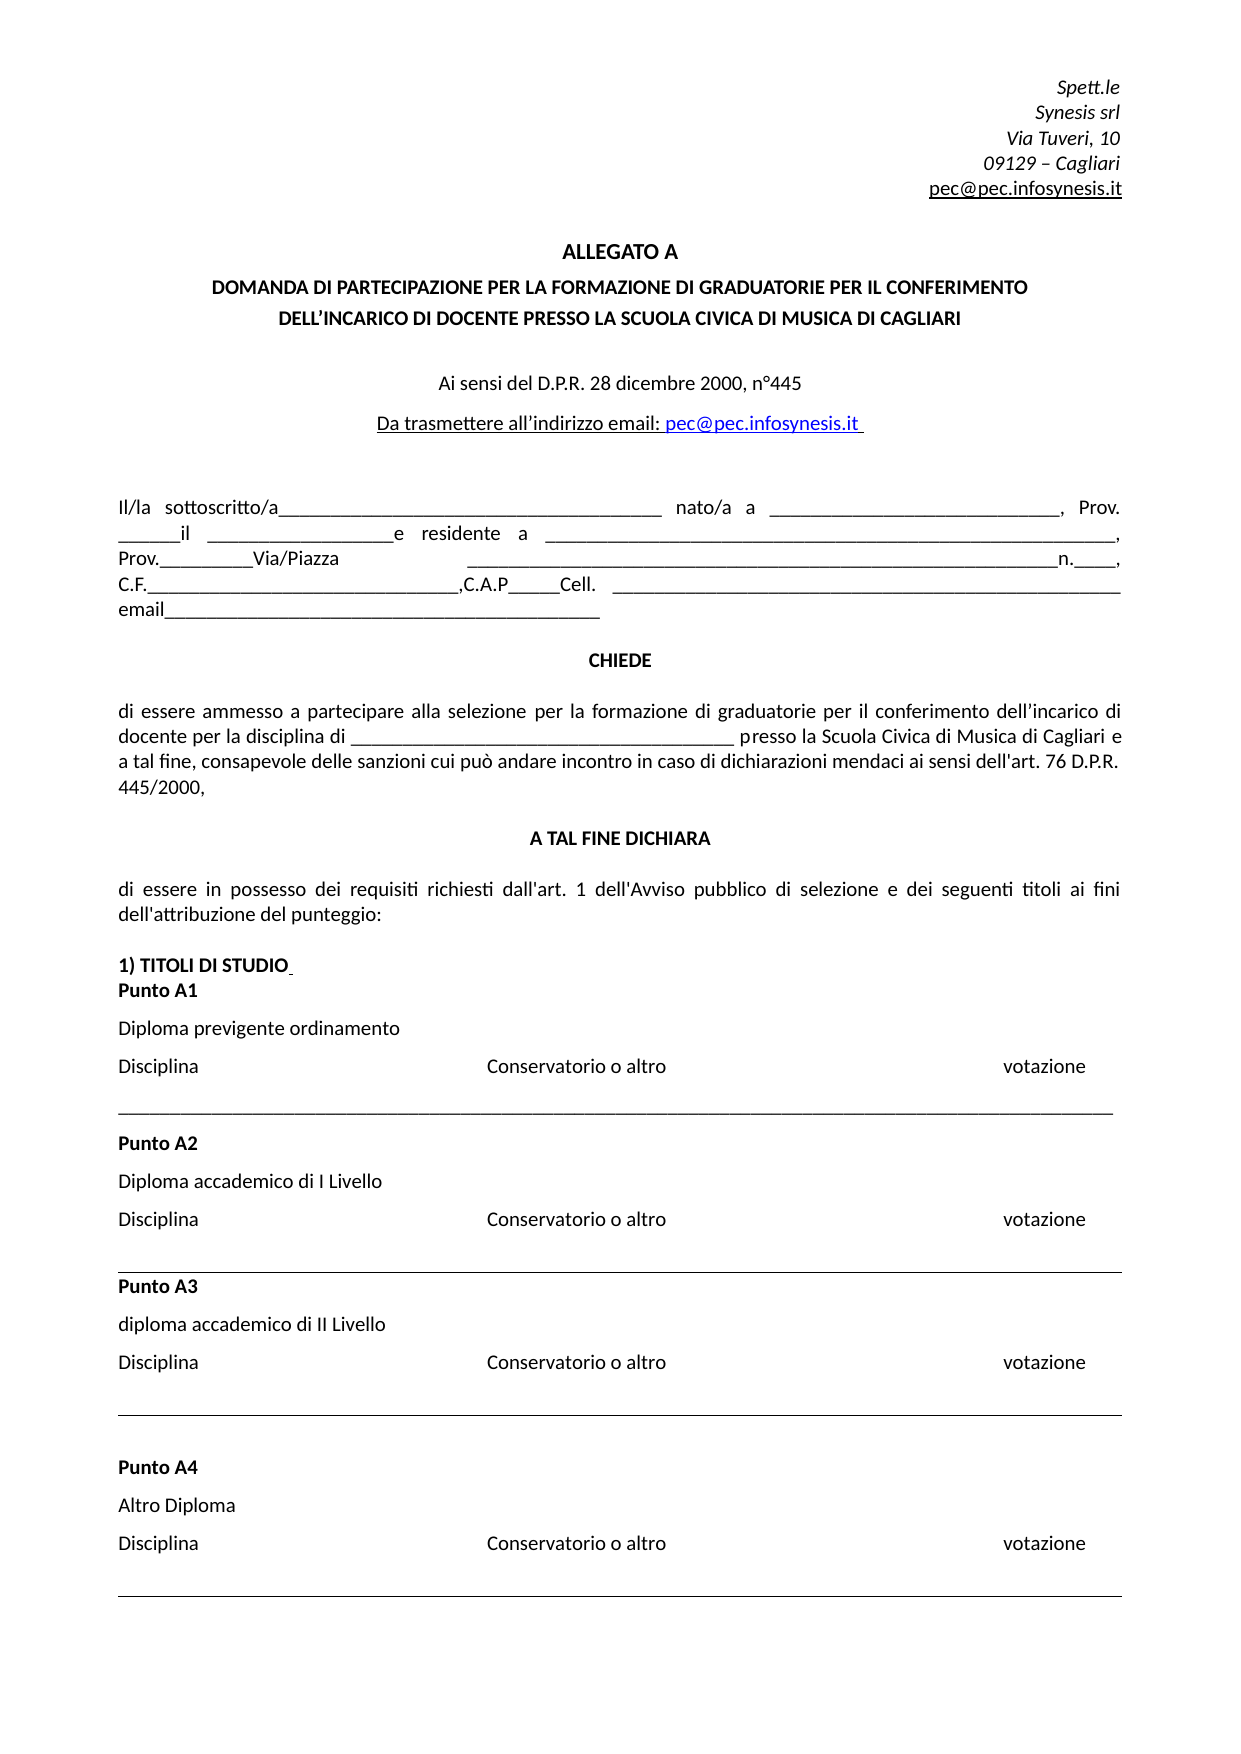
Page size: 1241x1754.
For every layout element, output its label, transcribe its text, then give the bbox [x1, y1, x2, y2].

text Diploma accademico di I Livello [118, 1168, 1122, 1193]
text Disciplina Conservatorio o altro votazione [118, 1530, 1122, 1556]
text A TAL FINE DICHIARA [118, 825, 1122, 850]
text Disciplina Conservatorio o altro votazione [118, 1206, 1122, 1232]
text Il/la sottoscritto/a_____________________________________ nato/a a ____________________________, Prov. ______il __________________e residente a _______________________________________________________, Prov._________Via/Piazza _________________________________________________________n.____, C.F.______________________________,C.A.P_____Cell. _________________________________________________ email__________________________________________ [118, 494, 1122, 622]
text 09129 – Cagliari [118, 150, 1122, 176]
text Punto A1 [118, 977, 1122, 1003]
text Diploma previgente ordinamento [118, 1016, 1122, 1041]
subtitle Ai sensi del D.P.R. 28 dicembre 2000, n°445 [118, 370, 1122, 395]
text Punto A2 [118, 1130, 1122, 1155]
text pec@pec.infosynesis.it [118, 176, 1122, 201]
subtitle DOMANDA DI PARTECIPAZIONE PER LA FORMAZIONE DI GRADUATORIE PER IL CONFERIMENTO [118, 269, 1122, 300]
text di essere in possesso dei requisiti richiesti dall'art. 1 dell'Avviso pubblico di selezione e dei seguenti titoli ai fini dell'attribuzione del punteggio: [118, 876, 1122, 927]
text Via Tuveri, 10 [118, 125, 1122, 150]
subtitle DELL’INCARICO DI DOCENTE PRESSO LA SCUOLA CIVICA DI MUSICA DI CAGLIARI [118, 300, 1122, 332]
text Da trasmettere all’indirizzo email: pec@pec.infosynesis.it [118, 408, 1122, 436]
text ALLEGATO A [118, 237, 1122, 265]
text Punto A4 [118, 1454, 1122, 1479]
text Disciplina Conservatorio o altro votazione [118, 1349, 1122, 1374]
text Synesis srl [118, 99, 1122, 125]
text 1) TITOLI DI STUDIO [118, 952, 1122, 977]
text di essere ammesso a partecipare alla selezione per la formazione di graduatorie per il conferimento dell’incarico di docente per la disciplina di _____________________________________ presso la Scuola Civica di Musica di Cagliari e a tal fine, consapevole delle sanzioni cui può andare incontro in caso di dichiarazioni mendaci ai sensi dell'art. 76 D.P.R. 445/2000, [118, 698, 1122, 799]
text CHIEDE [118, 647, 1122, 672]
text ________________________________________________________________________________________________ [118, 1092, 1122, 1117]
text Altro Diploma [118, 1492, 1122, 1517]
text Disciplina Conservatorio o altro votazione [118, 1054, 1122, 1079]
text diploma accademico di II Livello [118, 1311, 1122, 1336]
text Punto A3 [118, 1273, 1122, 1298]
text Spett.le [118, 74, 1122, 99]
